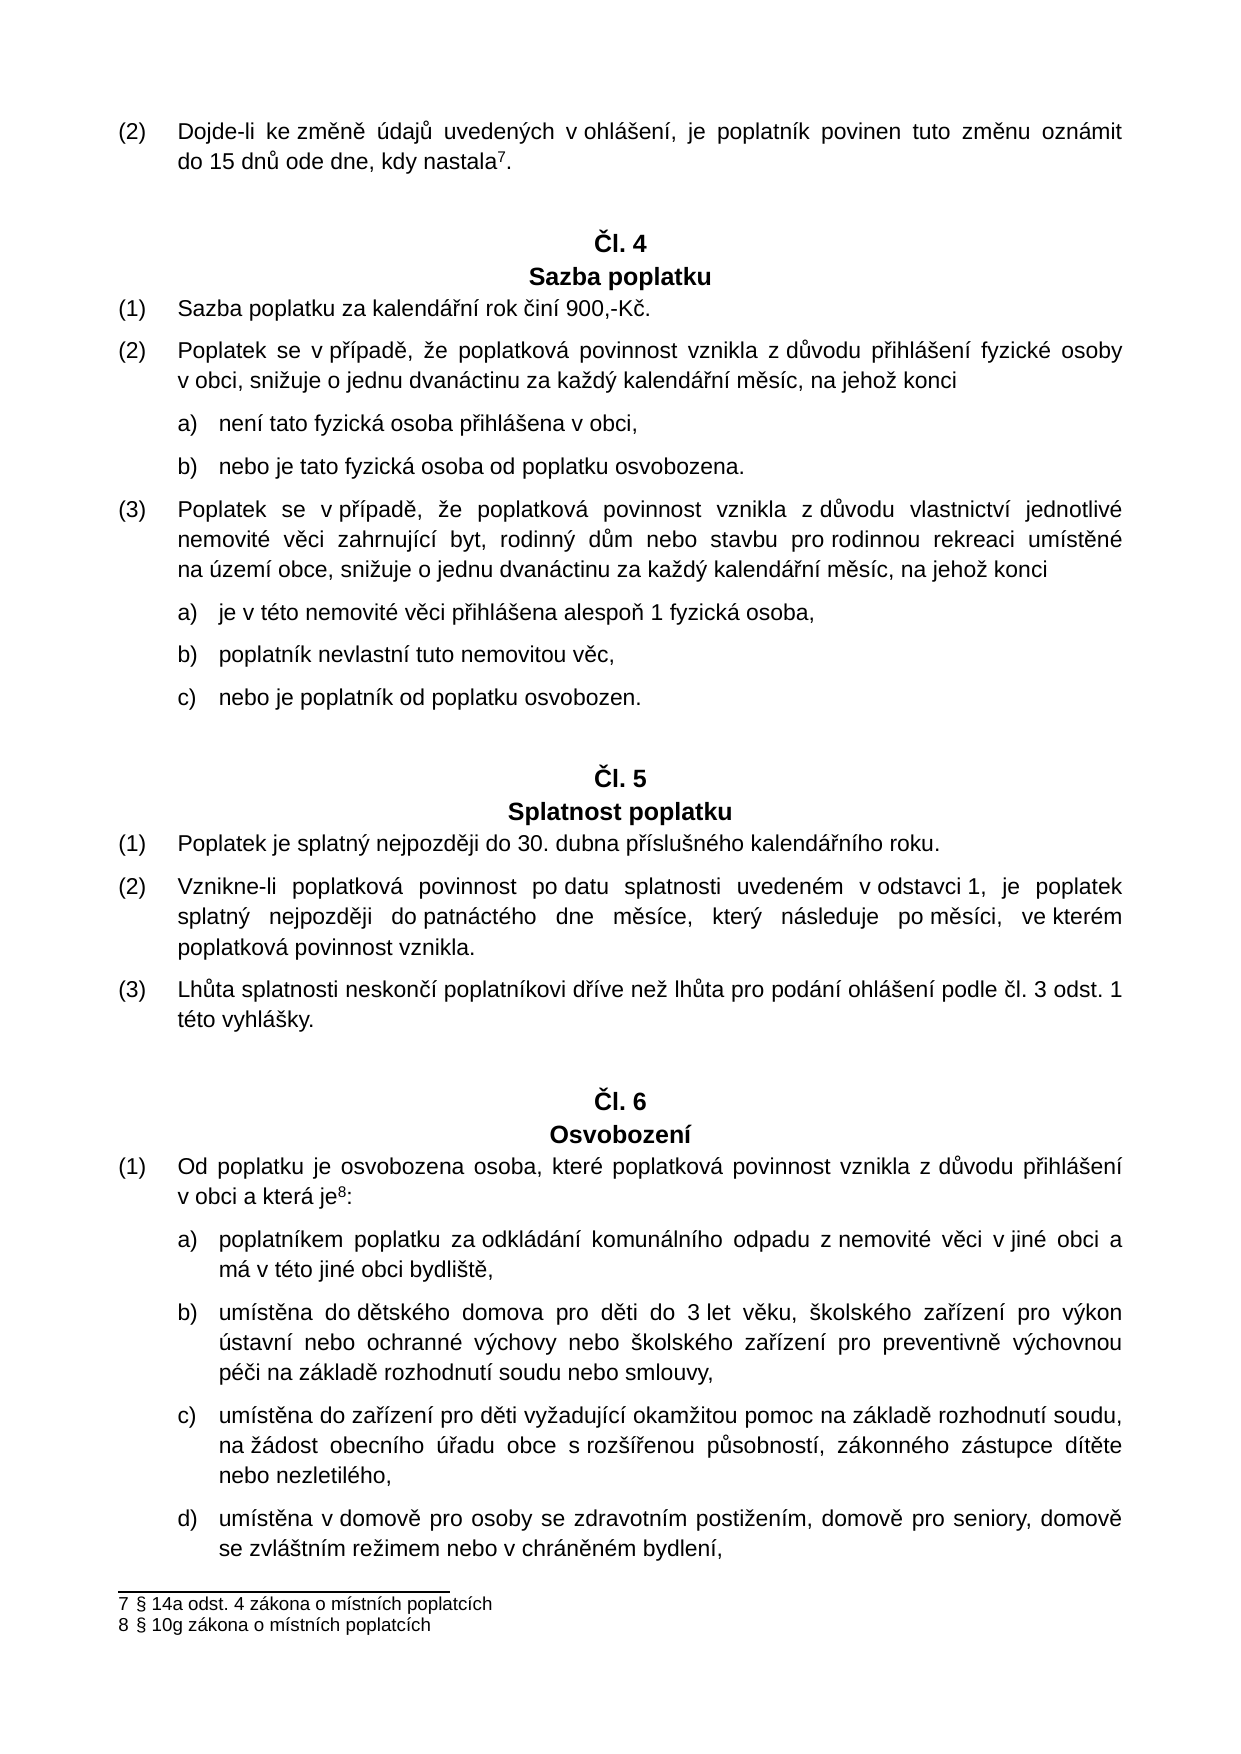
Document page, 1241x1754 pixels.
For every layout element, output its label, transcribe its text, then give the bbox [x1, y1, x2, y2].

list je v této nemovité věci přihlášena alespoň 1 fyzická osoba, [177, 599, 1122, 625]
list Lhůta splatnosti neskončí poplatníkovi dříve než lhůta pro podání ohlášení podle čl. 3 odst. 1 této vyhlášky. [118, 976, 1122, 1033]
list Vznikne-li poplatková povinnost po datu splatnosti uvedeném v odstavci 1, je poplatek splatný nejpozději do patnáctého dne měsíce, který následuje po měsíci, ve kterém poplatková povinnost vznikla. [118, 873, 1122, 960]
list umístěna do dětského domova pro děti do 3 let věku, školského zařízení pro výkon ústavní nebo ochranné výchovy nebo školského zařízení pro preventivně výchovnou péči na základě rozhodnutí soudu nebo smlouvy, [177, 1298, 1122, 1385]
list poplatník nevlastní tuto nemovitou věc, [177, 641, 1122, 668]
list Poplatek se v případě, že poplatková povinnost vznikla z důvodu přihlášení fyzické osoby v obci, snižuje o jednu dvanáctinu za každý kalendářní měsíc, na jehož konci [118, 337, 1122, 394]
subtitle Čl. 4 Sazba poplatku [118, 228, 1122, 290]
list není tato fyzická osoba přihlášena v obci, [177, 410, 1122, 437]
list Dojde-li ke změně údajů uvedených v ohlášení, je poplatník povinen tuto změnu oznámit do 15 dnů ode dne, kdy nastala. [118, 118, 1122, 175]
list Poplatek je splatný nejpozději do 30. dubna příslušného kalendářního roku. [118, 830, 1122, 857]
list § 14a odst. 4 zákona o místních poplatcích [118, 1592, 1122, 1614]
list § 10g zákona o místních poplatcích [118, 1614, 1122, 1635]
subtitle Čl. 5 Splatnost poplatku [118, 764, 1122, 826]
list Od poplatku je osvobozena osoba, které poplatková povinnost vznikla z důvodu přihlášení v obci a která je: [118, 1153, 1122, 1209]
subtitle Čl. 6 Osvobození [118, 1087, 1122, 1148]
list poplatníkem poplatku za odkládání komunálního odpadu z nemovité věci v jiné obci a má v této jiné obci bydliště, [177, 1226, 1122, 1282]
list umístěna v domově pro osoby se zdravotním postižením, domově pro seniory, domově se zvláštním režimem nebo v chráněném bydlení, [177, 1505, 1122, 1561]
list nebo je tato fyzická osoba od poplatku osvobozena. [177, 453, 1122, 479]
list nebo je poplatník od poplatku osvobozen. [177, 684, 1122, 711]
list Poplatek se v případě, že poplatková povinnost vznikla z důvodu vlastnictví jednotlivé nemovité věci zahrnující byt, rodinný dům nebo stavbu pro rodinnou rekreaci umístěné na území obce, snižuje o jednu dvanáctinu za každý kalendářní měsíc, na jehož konci [118, 496, 1122, 582]
list umístěna do zařízení pro děti vyžadující okamžitou pomoc na základě rozhodnutí soudu, na žádost obecního úřadu obce s rozšířenou působností, zákonného zástupce dítěte nebo nezletilého, [177, 1402, 1122, 1488]
list Sazba poplatku za kalendářní rok činí 900,-Kč. [118, 294, 1122, 321]
